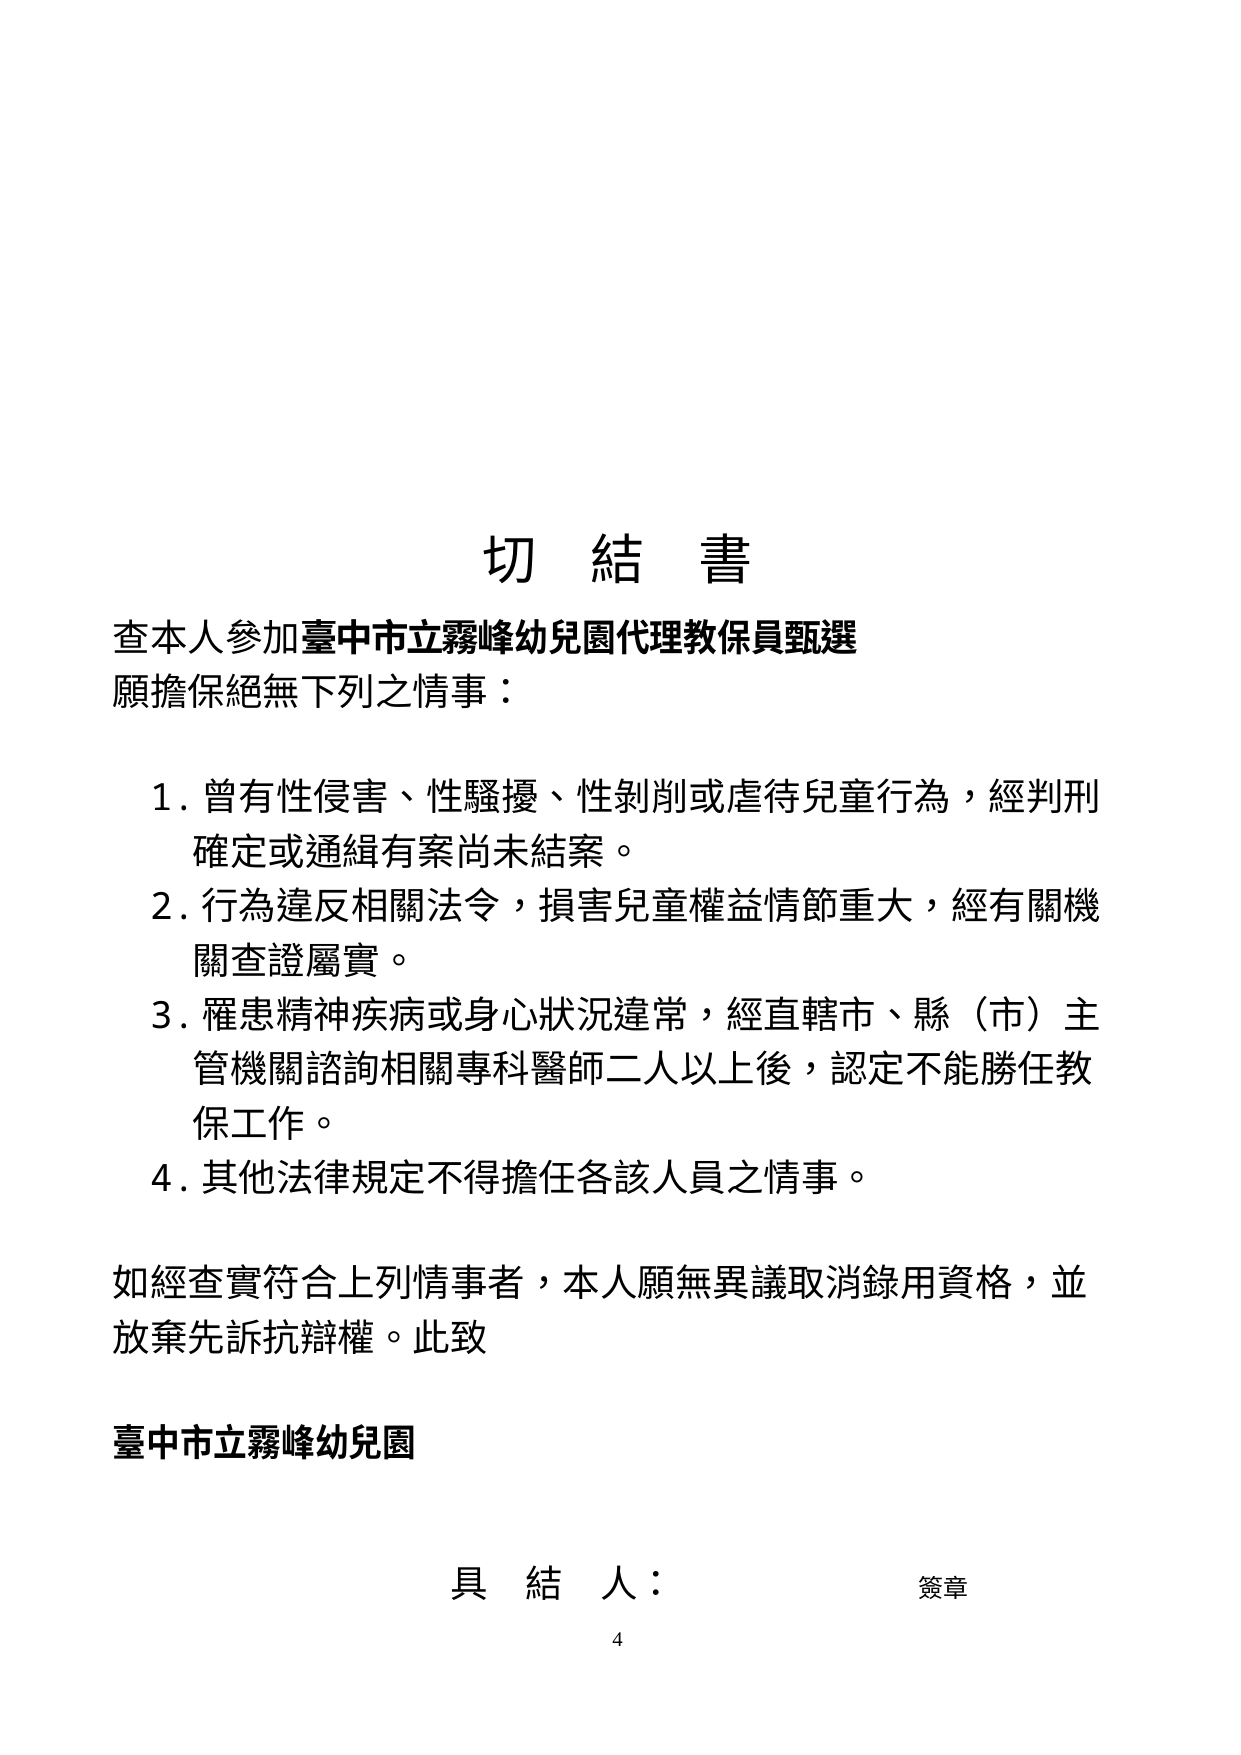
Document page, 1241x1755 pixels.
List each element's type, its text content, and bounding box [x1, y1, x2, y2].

text 具 結 人： 簽章 [112, 1553, 1122, 1608]
text 4. 其他法律規定不得擔任各該人員之情事。 [112, 1148, 1122, 1202]
text 願擔保絕無下列之情事： [112, 662, 1122, 716]
text 切 結 書 [112, 483, 1122, 608]
text 2. 行為違反相關法令，損害兒童權益情節重大，經有關機關查證屬實。 [112, 876, 1122, 985]
text 1. 曾有性侵害、性騷擾、性剝削或虐待兒童行為，經判刑確定或通緝有案尚未結案。 [112, 767, 1122, 876]
text 臺中市立霧峰幼兒園 [112, 1413, 1122, 1467]
text 3. 罹患精神疾病或身心狀況違常，經直轄市、縣（市）主管機關諮詢相關專科醫師二人以上後，認定不能勝任教保工作。 [112, 985, 1122, 1148]
text 如經查實符合上列情事者，本人願無異議取消錄用資格，並放棄先訴抗辯權。此致 [112, 1253, 1122, 1362]
text 查本人參加臺中市立霧峰幼兒園代理教保員甄選 [112, 608, 1122, 662]
